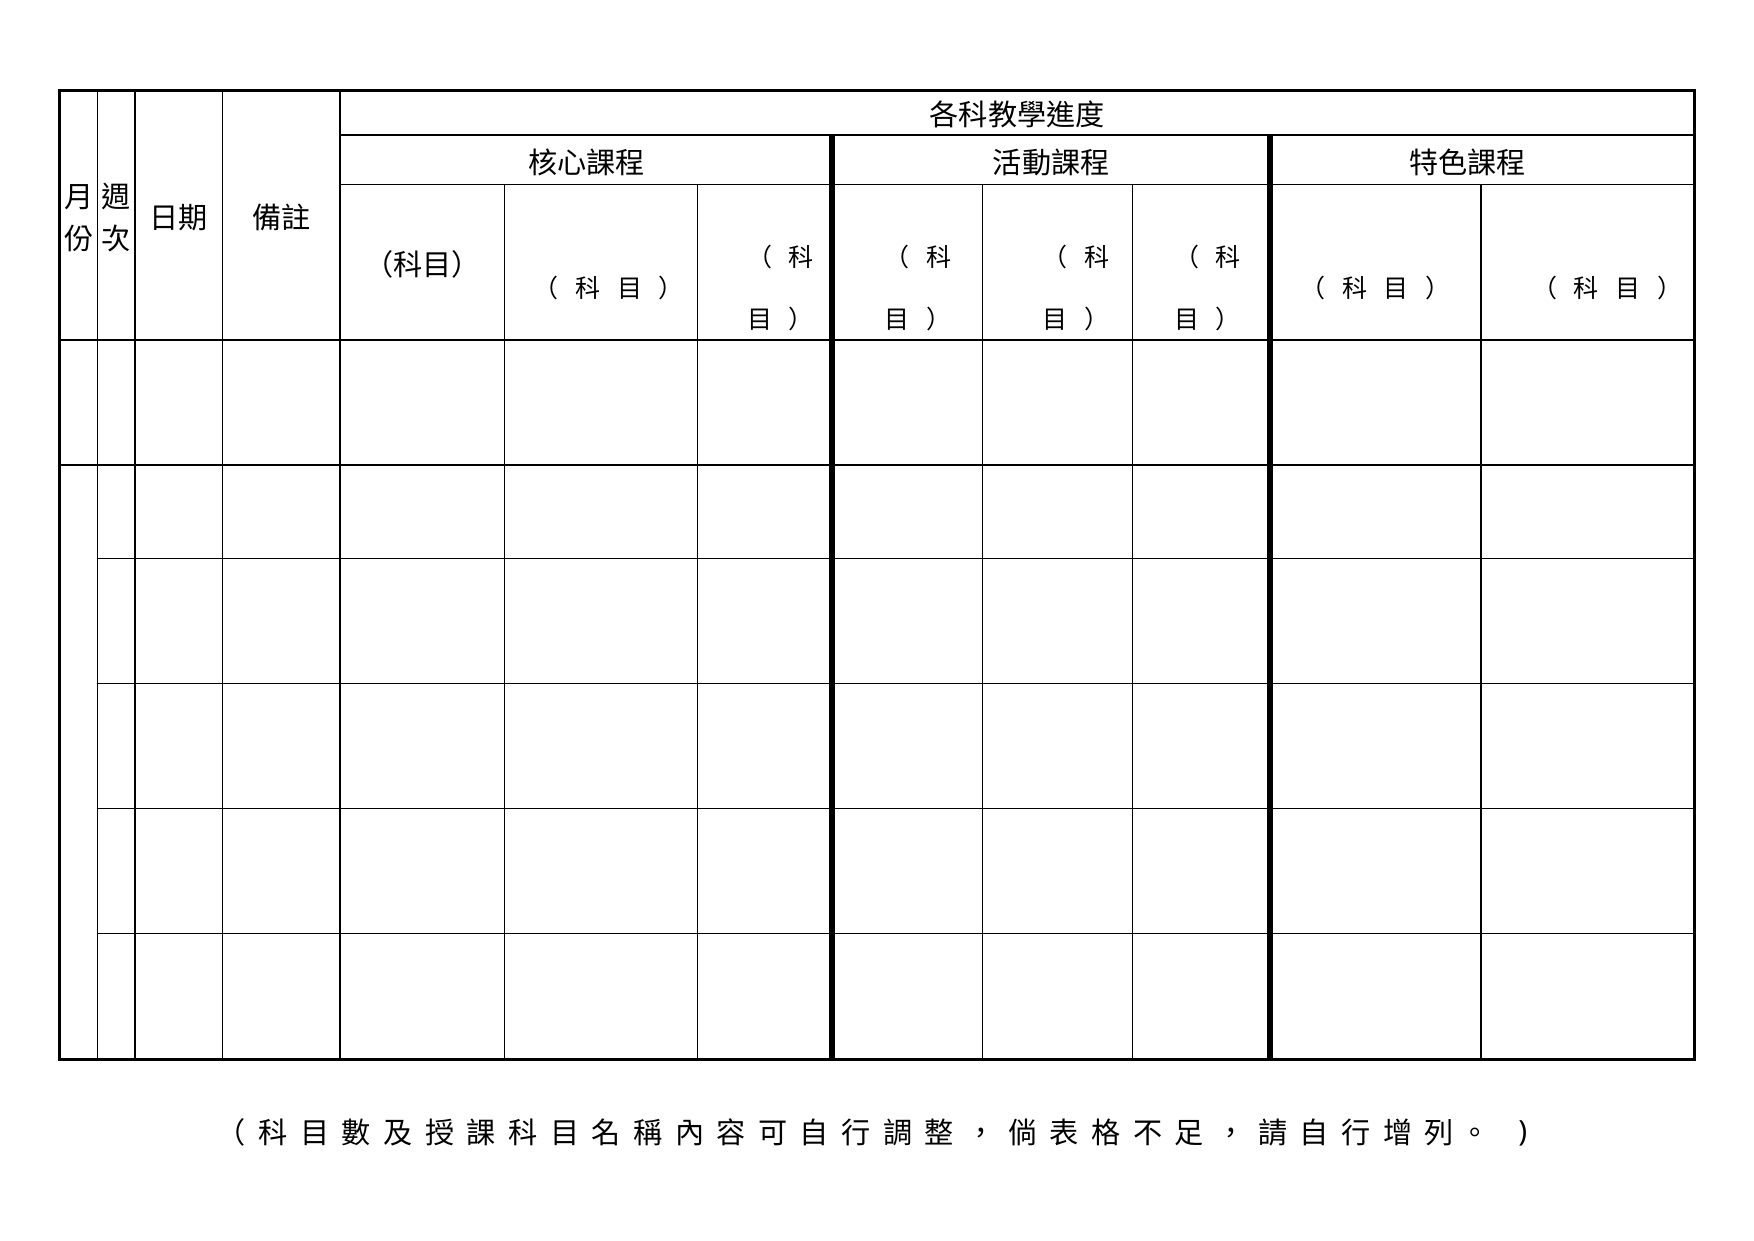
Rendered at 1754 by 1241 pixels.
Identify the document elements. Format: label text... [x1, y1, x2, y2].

table_cell 活動課程 [835, 136, 1267, 184]
table_cell [505, 684, 697, 807]
table_cell [835, 341, 982, 464]
table_cell [835, 559, 982, 682]
table_cell [983, 809, 1132, 932]
table_cell 核心課程 [341, 136, 829, 184]
table_cell [136, 341, 222, 464]
table_header 日期 [136, 92, 222, 339]
table_header 各科教學進度 [341, 92, 1693, 134]
table_cell [1273, 559, 1480, 682]
table_cell （科目） [983, 185, 1132, 339]
table_cell （科目） [1273, 185, 1480, 339]
table_cell [698, 934, 829, 1057]
table_cell [1133, 559, 1267, 682]
table_cell [1133, 341, 1267, 464]
table_cell [136, 559, 222, 682]
text （科目數及授課科目名稱內容可自行調整，倘表格不足，請自行增列。) [64, 1089, 1689, 1151]
table_cell [136, 809, 222, 932]
table_cell [835, 809, 982, 932]
table_cell [983, 559, 1132, 682]
table_cell [1482, 934, 1693, 1057]
table_cell （科目） [505, 185, 697, 339]
table_cell [835, 934, 982, 1057]
table_cell [223, 809, 339, 932]
table_cell [1482, 341, 1693, 464]
table_cell [1482, 809, 1693, 932]
table_cell （科目） [698, 185, 829, 339]
table_cell [1133, 466, 1267, 558]
table_cell [341, 684, 504, 807]
table_header 備註 [223, 92, 339, 339]
table_cell [223, 559, 339, 682]
table_cell [835, 684, 982, 807]
table_cell [61, 341, 97, 464]
table_cell [136, 466, 222, 558]
table_cell [341, 466, 504, 558]
table_cell [223, 684, 339, 807]
table_cell [223, 341, 339, 464]
table_cell [136, 684, 222, 807]
table_cell [98, 559, 134, 682]
table_cell [1133, 684, 1267, 807]
table_cell [505, 934, 697, 1057]
table_header 週次 [98, 92, 134, 339]
table_cell [1273, 809, 1480, 932]
table_cell [1273, 934, 1480, 1057]
table_cell [223, 934, 339, 1057]
table_cell [698, 559, 829, 682]
table_cell 特色課程 [1273, 136, 1693, 184]
table_cell [1273, 466, 1480, 558]
table_cell [98, 684, 134, 807]
table_cell （科目） [835, 185, 982, 339]
table_cell [98, 934, 134, 1057]
table_cell [1133, 809, 1267, 932]
table_cell [98, 809, 134, 932]
table_cell [835, 466, 982, 558]
table_cell [1482, 559, 1693, 682]
table_cell [505, 809, 697, 932]
table_cell [983, 684, 1132, 807]
table_cell [341, 341, 504, 464]
table_cell [341, 559, 504, 682]
table_cell [98, 466, 134, 558]
table_cell [1482, 684, 1693, 807]
table_cell [698, 341, 829, 464]
table_cell [983, 341, 1132, 464]
table_cell [698, 809, 829, 932]
table_cell [505, 559, 697, 682]
table_cell [505, 341, 697, 464]
table_cell [983, 466, 1132, 558]
table_header 月份 [61, 92, 97, 339]
table_cell [341, 934, 504, 1057]
table_cell [1273, 341, 1480, 464]
table_cell [505, 466, 697, 558]
table_cell （科目） [1482, 185, 1693, 339]
table_cell [98, 341, 134, 464]
table_cell [1133, 934, 1267, 1057]
table_cell [223, 466, 339, 558]
table_cell [698, 466, 829, 558]
table_cell [341, 809, 504, 932]
table_cell [1273, 684, 1480, 807]
table_cell [698, 684, 829, 807]
table_cell [983, 934, 1132, 1057]
table_cell [136, 934, 222, 1057]
table_cell [61, 466, 97, 1057]
table_cell [1482, 466, 1693, 558]
table_cell （科目） [341, 185, 504, 339]
table_cell （科目） [1133, 185, 1267, 339]
